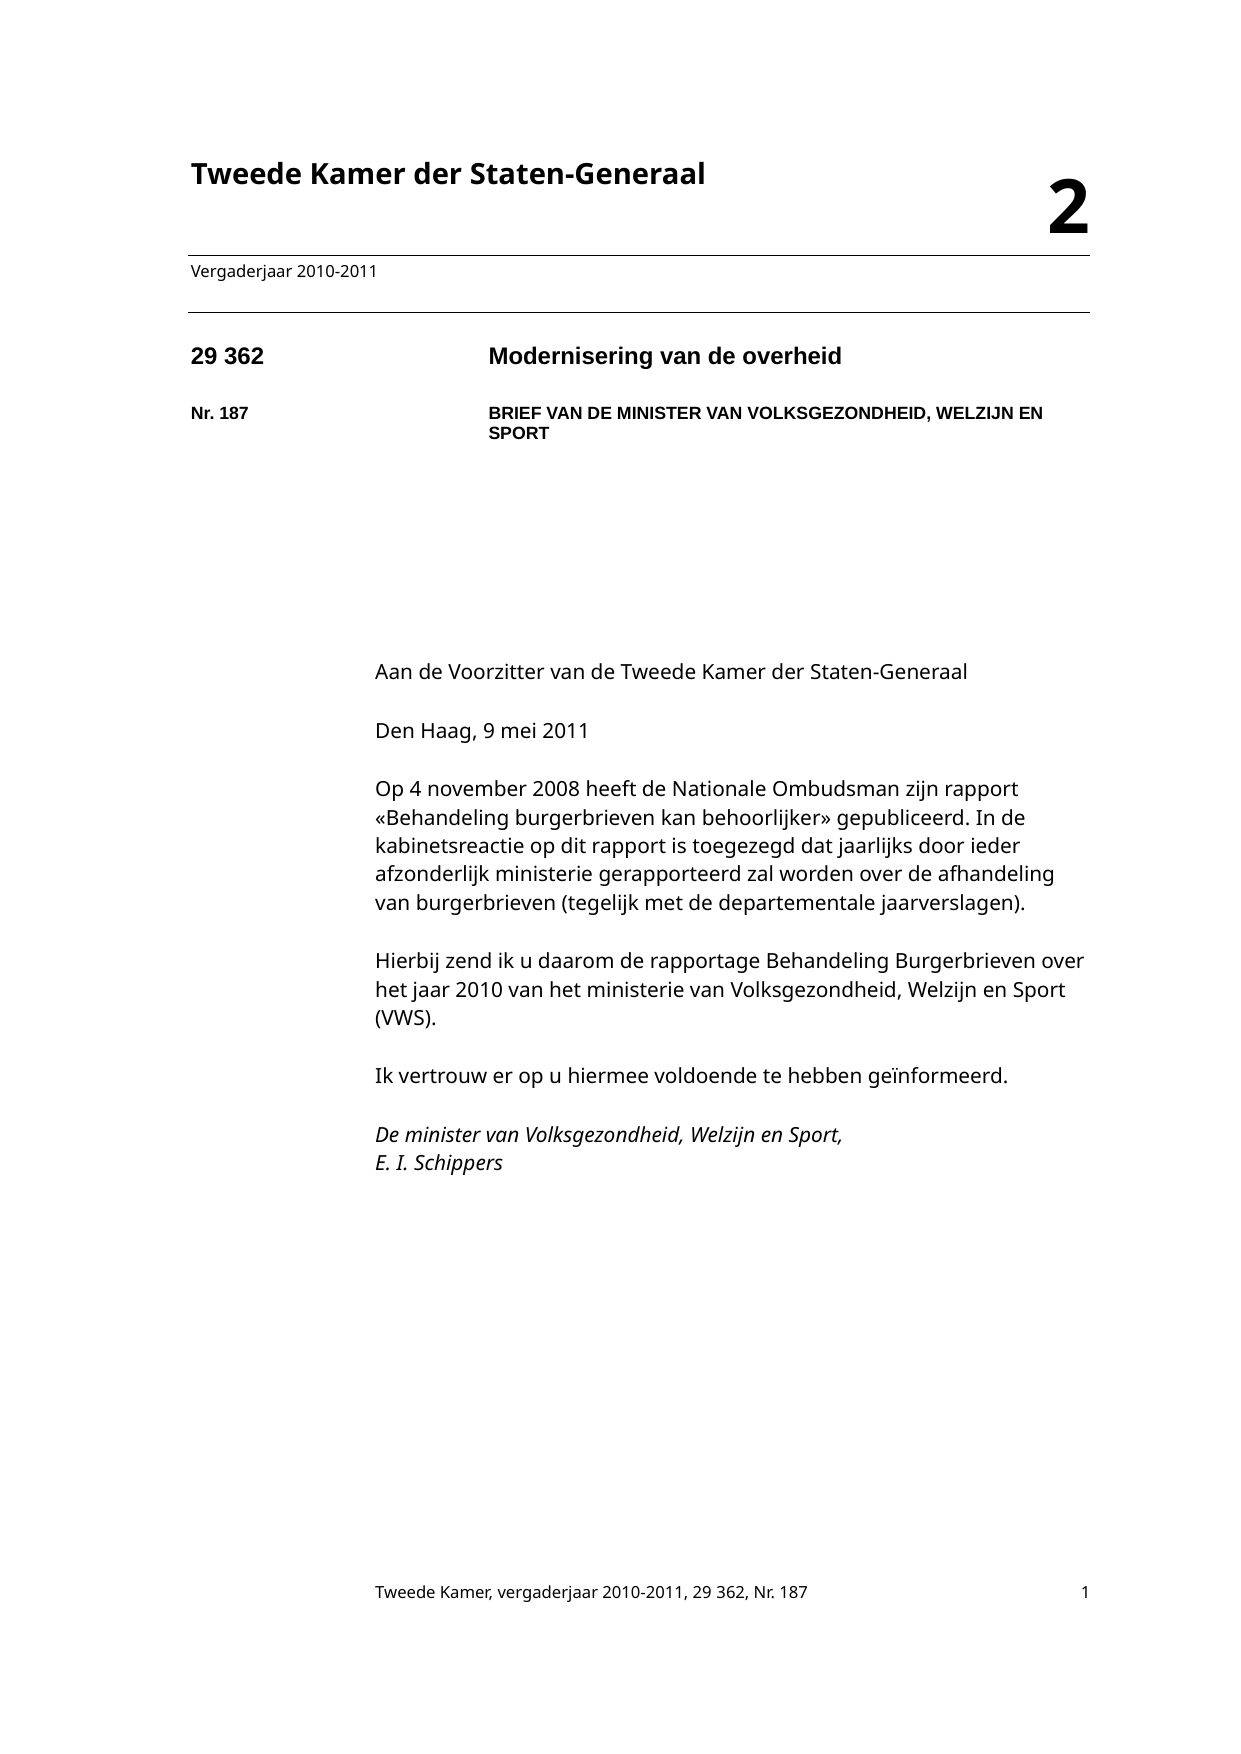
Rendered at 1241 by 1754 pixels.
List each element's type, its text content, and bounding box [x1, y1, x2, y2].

table_cell Nr. 187 [188, 399, 485, 539]
table_cell BRIEF VAN DE MINISTER VAN VOLKSGEZONDHEID, WELZIJN EN SPORT [485, 399, 1090, 539]
text Ik vertrouw er op u hiermee voldoende te hebben geïnformeerd. [375, 1062, 1090, 1090]
text Den Haag, 9 mei 2011 [375, 716, 1090, 744]
text Aan de Voorzitter van de Tweede Kamer der Staten-Generaal [375, 657, 1090, 686]
table_cell 29 362 [188, 339, 485, 399]
text Hierbij zend ik u daarom de rapportage Behandeling Burgerbrieven over het jaar 2010 van het ministerie van Volksgezondheid, Welzijn en Sport (VWS). [375, 946, 1090, 1032]
table_cell [188, 313, 485, 339]
text De minister van Volksgezondheid, Welzijn en Sport, [375, 1120, 1090, 1148]
text E. I. Schippers [375, 1148, 1090, 1177]
table_cell Modernisering van de overheid [485, 339, 1090, 399]
text Op 4 november 2008 heeft de Nationale Ombudsman zijn rapport «Behandeling burgerbrieven kan behoorlijker» gepubliceerd. In de kabinetsreactie op dit rapport is toegezegd dat jaarlijks door ieder afzonderlijk ministerie gerapporteerd zal worden over de afhandeling van burgerbrieven (tegelijk met de departementale jaarverslagen). [375, 774, 1090, 916]
table_cell [485, 313, 1090, 339]
table_cell Vergaderjaar 2010-2011 [188, 256, 485, 312]
table_header Tweede Kamer der Staten-Generaal [188, 150, 909, 255]
table_header 2 [910, 150, 1090, 255]
table_cell [485, 256, 1090, 312]
